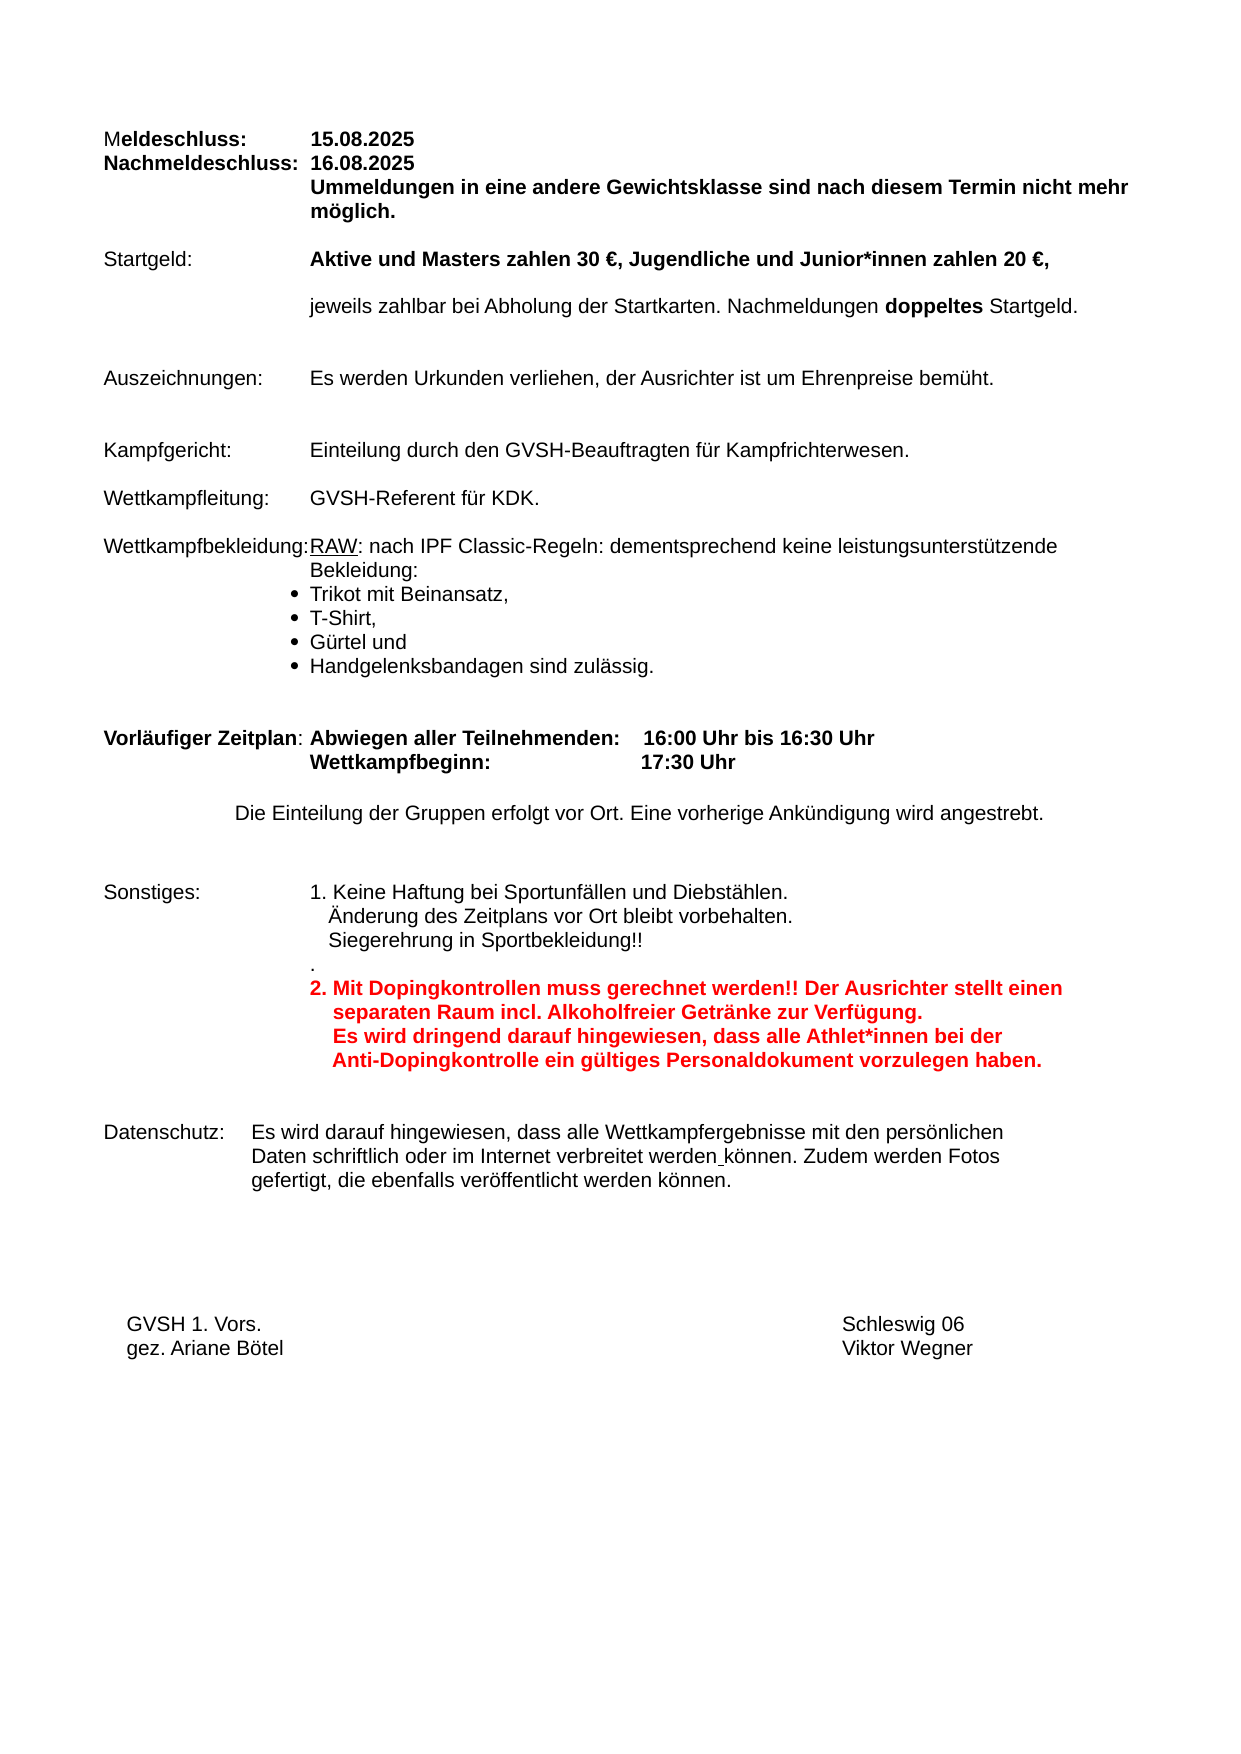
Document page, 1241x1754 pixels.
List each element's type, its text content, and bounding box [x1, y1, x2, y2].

text Kampfgericht: Einteilung durch den GVSH-Beauftragten für Kampfrichterwesen. [103, 438, 1211, 462]
text Wettkampfbekleidung: RAW: nach IPF Classic-Regeln: dementsprechend keine leistungsunterstützende [103, 534, 1211, 558]
text Startgeld: Aktive und Masters zahlen 30 €, Jugendliche und Junior*innen zahlen 20 €, [103, 246, 1211, 270]
text Ummeldungen in eine andere Gewichtsklasse sind nach diesem Termin nicht mehr möglich. [103, 174, 1211, 222]
text GVSH 1. Vors. Schleswig 06 [103, 1311, 1211, 1335]
text Datenschutz: Es wird darauf hingewiesen, dass alle Wettkampfergebnisse mit den persönlichen [103, 1120, 1211, 1144]
list T-Shirt, [291, 606, 1211, 630]
text Die Einteilung der Gruppen erfolgt vor Ort. Eine vorherige Ankündigung wird angestrebt. [234, 798, 1211, 880]
text Anti-Dopingkontrolle ein gültiges Personaldokument vorzulegen haben. [103, 1048, 1211, 1072]
text jeweils zahlbar bei Abholung der Startkarten. Nachmeldungen doppeltes Startgeld. [103, 294, 1211, 366]
text Änderung des Zeitplans vor Ort bleibt vorbehalten. [103, 904, 1211, 928]
text Wettkampfbeginn: 17:30 Uhr [103, 750, 1211, 774]
text separaten Raum incl. Alkoholfreier Getränke zur Verfügung. [103, 1000, 1211, 1024]
text Auszeichnungen: Es werden Urkunden verliehen, der Ausrichter ist um Ehrenpreise bemüht. [103, 366, 1211, 390]
text Es wird dringend darauf hingewiesen, dass alle Athlet*innen bei der [103, 1024, 1211, 1048]
text Meldeschluss: 15.08.2025 [103, 127, 1211, 151]
text Bekleidung: [103, 558, 1211, 582]
list Trikot mit Beinansatz, [291, 582, 1211, 606]
text gez. Ariane Bötel Viktor Wegner [103, 1335, 1211, 1359]
text Daten schriftlich oder im Internet verbreitet werden können. Zudem werden Fotos gefertigt, die ebenfalls veröffentlicht werden können. [103, 1144, 1211, 1192]
list Gürtel und [291, 630, 1211, 654]
text . [103, 952, 1211, 976]
list Handgelenksbandagen sind zulässig. [291, 654, 1211, 678]
text 2. Mit Dopingkontrollen muss gerechnet werden!! Der Ausrichter stellt einen [103, 976, 1211, 1000]
text Siegerehrung in Sportbekleidung!! [103, 928, 1211, 952]
text Wettkampfleitung: GVSH-Referent für KDK. [103, 486, 1211, 510]
text Nachmeldeschluss: 16.08.2025 [103, 151, 1211, 174]
text Vorläufiger Zeitplan: Abwiegen aller Teilnehmenden: 16:00 Uhr bis 16:30 Uhr [103, 726, 1211, 750]
text Sonstiges: 1. Keine Haftung bei Sportunfällen und Diebstählen. [103, 880, 1211, 904]
